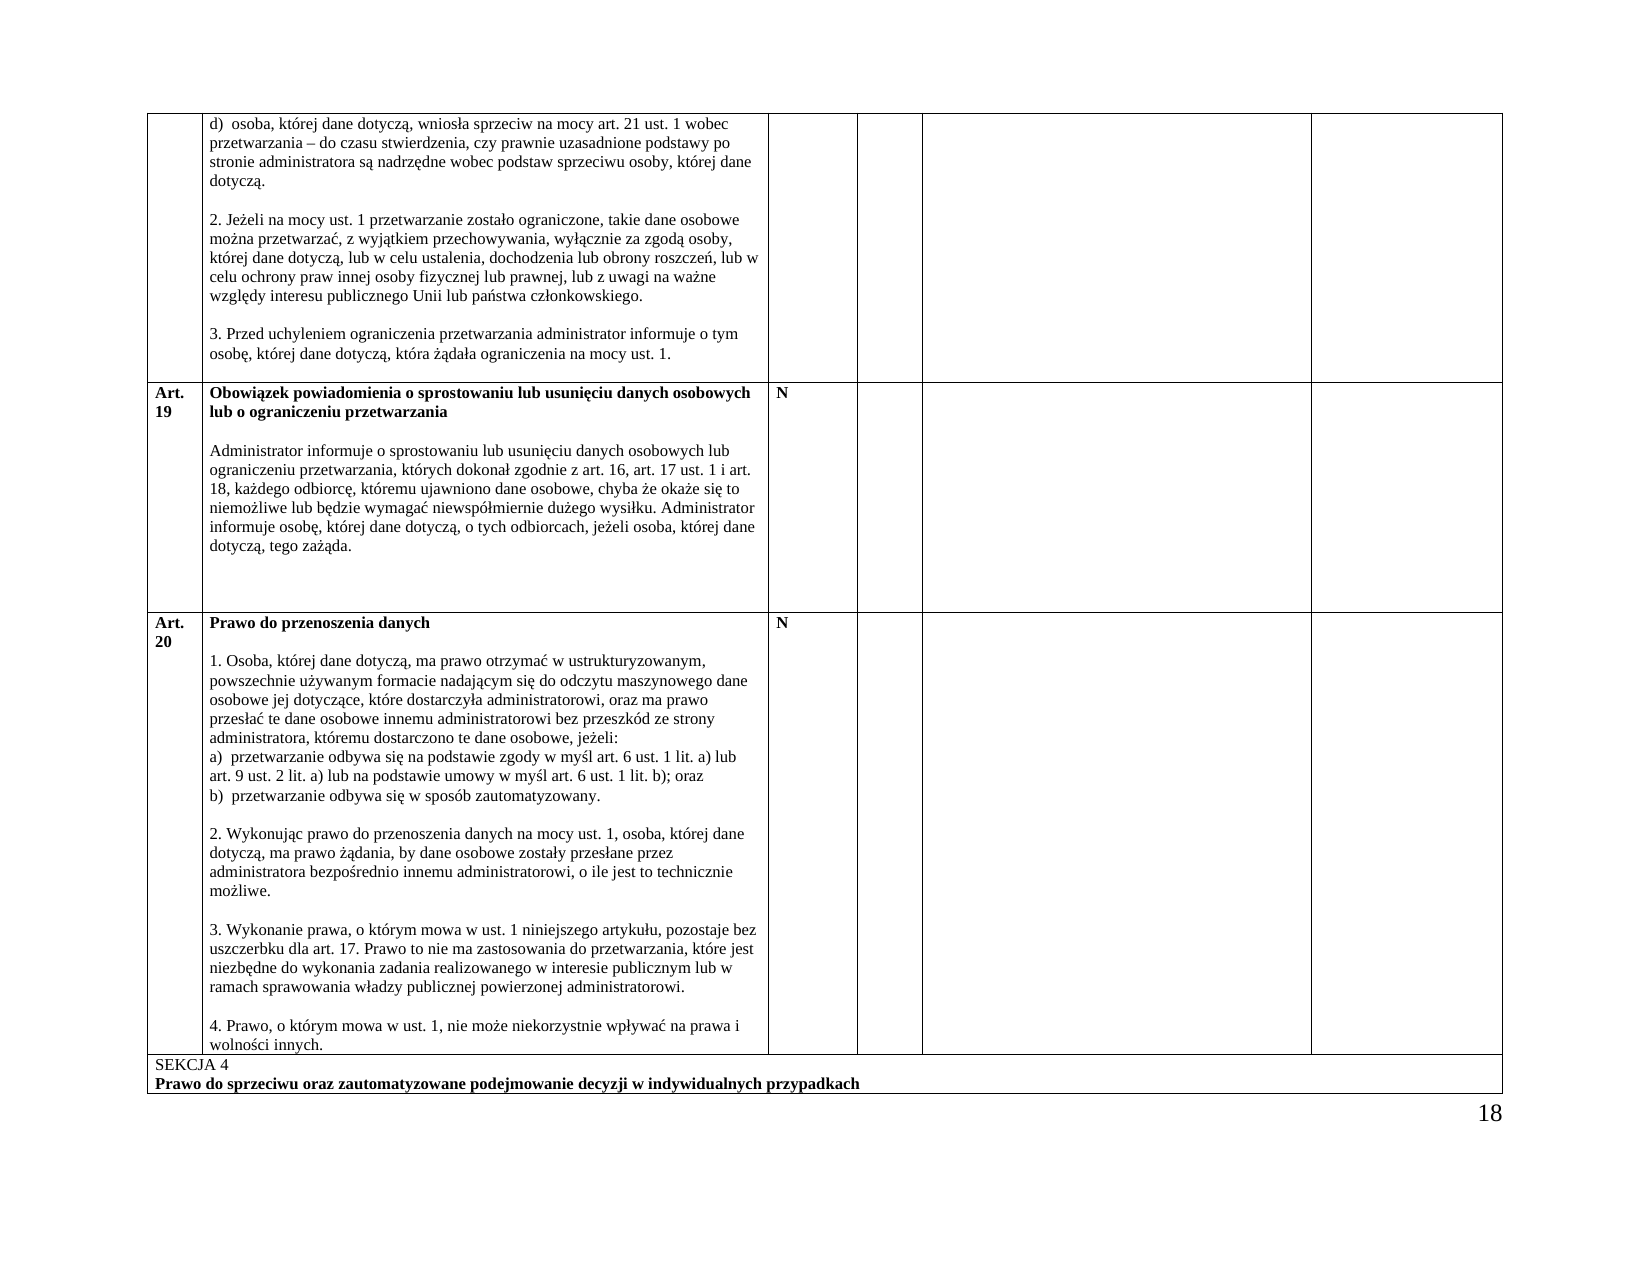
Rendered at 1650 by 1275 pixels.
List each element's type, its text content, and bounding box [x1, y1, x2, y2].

table_cell N [769, 613, 857, 1054]
table_cell [858, 383, 922, 612]
table_cell [1312, 114, 1502, 382]
table_cell Art. 20 [148, 613, 202, 1054]
table_cell [769, 114, 857, 382]
table_cell Art. 19 [148, 383, 202, 612]
table_cell [148, 114, 202, 382]
table_cell [923, 383, 1311, 612]
table_cell [858, 114, 922, 382]
table_cell [1312, 613, 1502, 1054]
table_cell [923, 613, 1311, 1054]
table_cell Obowiązek powiadomienia o sprostowaniu lub usunięciu danych osobowych lub o ograniczeniu przetwarzania Administrator informuje o sprostowaniu lub usunięciu danych osobowych lub ograniczeniu przetwarzania, których dokonał zgodnie z art. 16, art. 17 ust. 1 i art. 18, każdego odbiorcę, któremu ujawniono dane osobowe, chyba że okaże się to niemożliwe lub będzie wymagać niewspółmiernie dużego wysiłku. Administrator informuje osobę, której dane dotyczą, o tych odbiorcach, jeżeli osoba, której dane dotyczą, tego zażąda. [203, 383, 768, 612]
table_cell [1312, 383, 1502, 612]
table_cell d) osoba, której dane dotyczą, wniosła sprzeciw na mocy art. 21 ust. 1 wobec przetwarzania – do czasu stwierdzenia, czy prawnie uzasadnione podstawy po stronie administratora są nadrzędne wobec podstaw sprzeciwu osoby, której dane dotyczą. 2. Jeżeli na mocy ust. 1 przetwarzanie zostało ograniczone, takie dane osobowe można przetwarzać, z wyjątkiem przechowywania, wyłącznie za zgodą osoby, której dane dotyczą, lub w celu ustalenia, dochodzenia lub obrony roszczeń, lub w celu ochrony praw innej osoby fizycznej lub prawnej, lub z uwagi na ważne względy interesu publicznego Unii lub państwa członkowskiego. 3. Przed uchyleniem ograniczenia przetwarzania administrator informuje o tym osobę, której dane dotyczą, która żądała ograniczenia na mocy ust. 1. [203, 114, 768, 382]
table_cell SEKCJA 4 Prawo do sprzeciwu oraz zautomatyzowane podejmowanie decyzji w indywidualnych przypadkach [148, 1055, 1502, 1093]
table_cell [858, 613, 922, 1054]
table_cell N [769, 383, 857, 612]
table_cell [923, 114, 1311, 382]
table_cell Prawo do przenoszenia danych 1. Osoba, której dane dotyczą, ma prawo otrzymać w ustrukturyzowanym, powszechnie używanym formacie nadającym się do odczytu maszynowego dane osobowe jej dotyczące, które dostarczyła administratorowi, oraz ma prawo przesłać te dane osobowe innemu administratorowi bez przeszkód ze strony administratora, któremu dostarczono te dane osobowe, jeżeli: a) przetwarzanie odbywa się na podstawie zgody w myśl art. 6 ust. 1 lit. a) lub art. 9 ust. 2 lit. a) lub na podstawie umowy w myśl art. 6 ust. 1 lit. b); oraz b) przetwarzanie odbywa się w sposób zautomatyzowany. 2. Wykonując prawo do przenoszenia danych na mocy ust. 1, osoba, której dane dotyczą, ma prawo żądania, by dane osobowe zostały przesłane przez administratora bezpośrednio innemu administratorowi, o ile jest to technicznie możliwe. 3. Wykonanie prawa, o którym mowa w ust. 1 niniejszego artykułu, pozostaje bez uszczerbku dla art. 17. Prawo to nie ma zastosowania do przetwarzania, które jest niezbędne do wykonania zadania realizowanego w interesie publicznym lub w ramach sprawowania władzy publicznej powierzonej administratorowi. 4. Prawo, o którym mowa w ust. 1, nie może niekorzystnie wpływać na prawa i wolności innych. [203, 613, 768, 1054]
